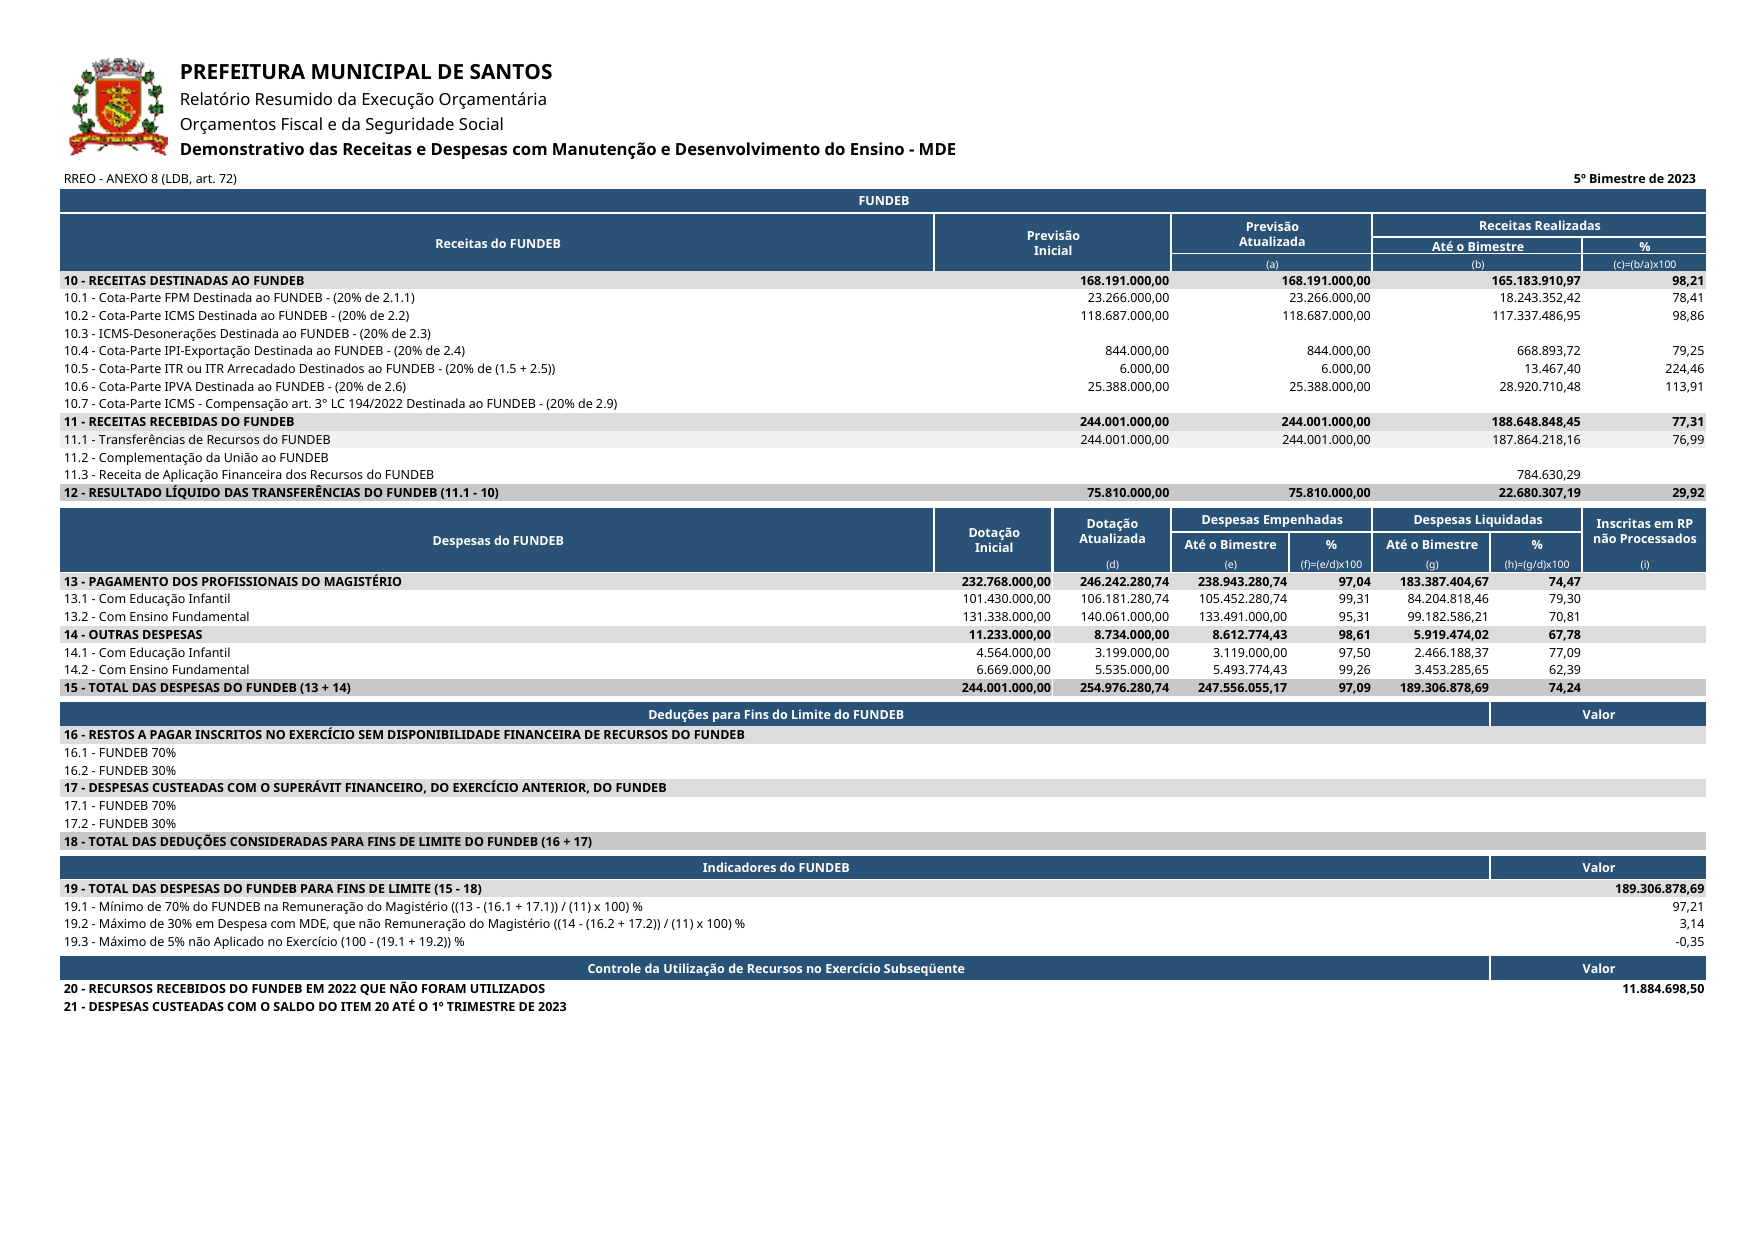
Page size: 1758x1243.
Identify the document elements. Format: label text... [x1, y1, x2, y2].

table_header [142, 82, 155, 121]
table_cell [1490, 726, 1706, 744]
table_cell 668.893,72 [1372, 342, 1582, 360]
table_cell 6.000,00 [1171, 360, 1372, 377]
table_cell 10.2 - Cota-Parte ICMS Destinada ao FUNDEB - (20% de 2.2) [60, 307, 934, 324]
table_cell 19.2 - Máximo de 30% em Despesa com MDE, que não Remuneração do Magistério ((14 - (16.2 + 17.2)) / (11) x 100) % [60, 915, 1490, 933]
table_cell (e) [1172, 555, 1288, 572]
table_cell 15 - TOTAL DAS DESPESAS DO FUNDEB (13 + 14) [60, 679, 934, 696]
table_cell 23.266.000,00 [1171, 289, 1372, 307]
table_cell [934, 324, 1171, 342]
table_cell 67,78 [1490, 626, 1582, 643]
table_cell 3.453.285,65 [1372, 661, 1490, 679]
table_cell 188.648.848,45 [1372, 413, 1582, 431]
table_cell 13.467,40 [1372, 360, 1582, 377]
table_header [168, 59, 176, 170]
table_cell 3.199.000,00 [1053, 643, 1171, 661]
table_cell [60, 696, 1706, 702]
table_cell 29,92 [1582, 484, 1706, 501]
table_cell 99.182.586,21 [1372, 608, 1490, 626]
table_cell 6.000,00 [934, 360, 1171, 377]
table_cell [1372, 324, 1582, 342]
table_cell 224,46 [1582, 360, 1706, 377]
table_cell [934, 466, 1171, 484]
table_cell 25.388.000,00 [1171, 378, 1372, 395]
table_cell [1171, 395, 1372, 413]
table_cell 5.919.474,02 [1372, 626, 1490, 643]
table_cell 19.3 - Máximo de 5% não Aplicado no Exercício (100 - (19.1 + 19.2)) % [60, 933, 1490, 950]
table_cell 105.452.280,74 [1171, 590, 1289, 608]
table_header [1570, 59, 1697, 78]
table_cell 99,31 [1289, 590, 1372, 608]
table_cell 14 - OUTRAS DESPESAS [60, 626, 934, 643]
table_cell 62,39 [1490, 661, 1582, 679]
table_cell 95,31 [1289, 608, 1372, 626]
table_cell RREO - ANEXO 8 (LDB, art. 72) [60, 170, 1495, 187]
table_cell 10.4 - Cota-Parte IPI-Exportação Destinada ao FUNDEB - (20% de 2.4) [60, 342, 934, 360]
table_cell [1582, 448, 1706, 466]
table_cell 16.1 - FUNDEB 70% [60, 744, 1490, 761]
table_cell Previsão Inicial [935, 214, 1170, 271]
table_cell 77,09 [1490, 643, 1582, 661]
table_cell 16.2 - FUNDEB 30% [60, 761, 1490, 779]
table_cell 232.768.000,00 [934, 573, 1052, 590]
table_cell 97,21 [1490, 897, 1706, 915]
table_cell Até o Bimestre [1373, 238, 1581, 253]
table_cell 97,09 [1289, 679, 1372, 696]
table_cell 101.430.000,00 [934, 590, 1052, 608]
table_cell 97,04 [1289, 573, 1372, 590]
table_cell (f)=(e/d)x100 [1290, 555, 1371, 572]
table_cell [1582, 395, 1706, 413]
table_cell 244.001.000,00 [934, 431, 1171, 448]
table_cell Relatório Resumido da Execução Orçamentária [176, 89, 1570, 113]
table_cell (c)=(b/a)x100 [1583, 254, 1706, 271]
table_cell 244.001.000,00 [934, 679, 1052, 696]
table_cell 28.920.710,48 [1372, 378, 1582, 395]
table_cell 165.183.910,97 [1372, 271, 1582, 289]
table_cell 10 - RECEITAS DESTINADAS AO FUNDEB [60, 271, 934, 289]
table_cell 75.810.000,00 [1171, 484, 1372, 501]
table_cell 244.001.000,00 [1171, 431, 1372, 448]
table_cell 4.564.000,00 [934, 643, 1052, 661]
table_cell (d) [1054, 555, 1170, 572]
table_cell 10.6 - Cota-Parte IPVA Destinada ao FUNDEB - (20% de 2.6) [60, 378, 934, 395]
table_cell [934, 448, 1171, 466]
table_cell 117.337.486,95 [1372, 307, 1582, 324]
table_cell 79,30 [1490, 590, 1582, 608]
table_cell [1698, 170, 1706, 188]
table_cell 17 - DESPESAS CUSTEADAS COM O SUPERÁVIT FINANCEIRO, DO EXERCÍCIO ANTERIOR, DO FUNDEB [60, 779, 1490, 797]
table_cell [1490, 797, 1706, 814]
table_cell 14.2 - Com Ensino Fundamental [60, 661, 934, 679]
table_cell [1570, 98, 1697, 113]
table_cell Valor [1491, 702, 1706, 726]
table_cell 244.001.000,00 [934, 413, 1171, 431]
table_cell 10.5 - Cota-Parte ITR ou ITR Arrecadado Destinados ao FUNDEB - (20% de (1.5 + 2.5)) [60, 360, 934, 377]
table_cell 11 - RECEITAS RECEBIDAS DO FUNDEB [60, 413, 934, 431]
table_cell [1490, 744, 1706, 761]
table_cell [1490, 815, 1706, 832]
table_cell Demonstrativo das Receitas e Despesas com Manutenção e Desenvolvimento do Ensino - MDE [176, 139, 1706, 163]
table_cell Controle da Utilização de Recursos no Exercício Subseqüente [60, 956, 1489, 980]
table_cell 246.242.280,74 [1053, 573, 1171, 590]
table_cell Receitas Realizadas [1373, 214, 1706, 236]
table_cell [1372, 448, 1582, 466]
table_cell Até o Bimestre [1373, 533, 1489, 555]
table_cell 844.000,00 [1171, 342, 1372, 360]
table_cell 18.243.352,42 [1372, 289, 1582, 307]
table_cell 113,91 [1582, 378, 1706, 395]
table_cell 254.976.280,74 [1053, 679, 1171, 696]
table_cell 10.7 - Cota-Parte ICMS - Compensação art. 3° LC 194/2022 Destinada ao FUNDEB - (20% de 2.9) [60, 395, 934, 413]
table_header [93, 124, 104, 132]
table_cell 16 - RESTOS A PAGAR INSCRITOS NO EXERCÍCIO SEM DISPONIBILIDADE FINANCEIRA DE RECURSOS DO FUNDEB [60, 726, 1490, 744]
table_cell 13.1 - Com Educação Infantil [60, 590, 934, 608]
table_cell (i) [1583, 555, 1706, 572]
table_header [133, 124, 143, 132]
table_cell 12 - RESULTADO LÍQUIDO DAS TRANSFERÊNCIAS DO FUNDEB (11.1 - 10) [60, 484, 934, 501]
table_cell [1698, 89, 1706, 113]
table_header [82, 83, 94, 122]
table_cell Valor [1491, 856, 1706, 879]
table_cell 247.556.055,17 [1171, 679, 1289, 696]
table_cell Dotação Atualizada [1054, 508, 1170, 555]
table_cell 79,25 [1582, 342, 1706, 360]
table_cell [1490, 761, 1706, 779]
table_cell [1582, 643, 1706, 661]
table_cell 5.535.000,00 [1053, 661, 1171, 679]
table_cell 25.388.000,00 [934, 378, 1171, 395]
table_cell Indicadores do FUNDEB [60, 856, 1489, 879]
table_header [68, 59, 168, 160]
table_cell Deduções para Fins do Limite do FUNDEB [60, 702, 1489, 726]
table_cell [1372, 395, 1582, 413]
table_cell 74,24 [1490, 679, 1582, 696]
table_cell 84.204.818,46 [1372, 590, 1490, 608]
table_cell 3,14 [1490, 915, 1706, 933]
table_cell 5º Bimestre de 2023 [1504, 170, 1697, 188]
table_cell 8.612.774,43 [1171, 626, 1289, 643]
table_cell 23.266.000,00 [934, 289, 1171, 307]
table_cell [68, 160, 168, 170]
table_cell (a) [1172, 254, 1371, 271]
table_cell -0,35 [1490, 933, 1706, 950]
table_cell 22.680.307,19 [1372, 484, 1582, 501]
table_header [60, 59, 68, 170]
table_cell 118.687.000,00 [1171, 307, 1372, 324]
table_cell FUNDEB [60, 189, 1706, 212]
table_cell 6.669.000,00 [934, 661, 1052, 679]
table_cell 131.338.000,00 [934, 608, 1052, 626]
table_cell [1582, 626, 1706, 643]
table_cell (g) [1373, 555, 1489, 572]
table_cell 118.687.000,00 [934, 307, 1171, 324]
table_cell 17.1 - FUNDEB 70% [60, 797, 1490, 814]
table_cell [1490, 779, 1706, 797]
table_cell 187.864.218,16 [1372, 431, 1582, 448]
table_cell [60, 850, 1706, 856]
table_cell 11.3 - Receita de Aplicação Financeira dos Recursos do FUNDEB [60, 466, 934, 484]
table_cell [60, 501, 1706, 507]
table_cell 97,50 [1289, 643, 1372, 661]
table_cell 98,86 [1582, 307, 1706, 324]
table_cell 78,41 [1582, 289, 1706, 307]
table_cell (b) [1373, 254, 1581, 271]
table_cell Dotação Inicial [935, 508, 1051, 572]
table_cell [1582, 590, 1706, 608]
table_cell Até o Bimestre [1172, 533, 1288, 555]
table_cell 99,26 [1289, 661, 1372, 679]
table_cell [1582, 324, 1706, 342]
table_cell [1171, 448, 1372, 466]
table_cell 8.734.000,00 [1053, 626, 1171, 643]
table_cell [1582, 679, 1706, 696]
table_cell % [1583, 238, 1706, 253]
table_cell 10.1 - Cota-Parte FPM Destinada ao FUNDEB - (20% de 2.1.1) [60, 289, 934, 307]
table_cell [1582, 466, 1706, 484]
table_cell 11.1 - Transferências de Recursos do FUNDEB [60, 431, 934, 448]
table_cell 14.1 - Com Educação Infantil [60, 643, 934, 661]
table_cell 106.181.280,74 [1053, 590, 1171, 608]
table_cell 75.810.000,00 [934, 484, 1171, 501]
table_cell Previsão Atualizada [1172, 214, 1371, 253]
table_cell [176, 164, 1706, 170]
table_cell 74,47 [1490, 573, 1582, 590]
table_cell 784.630,29 [1372, 466, 1582, 484]
table_cell 844.000,00 [934, 342, 1171, 360]
table_cell Despesas Liquidadas [1373, 508, 1581, 531]
table_cell 20 - RECURSOS RECEBIDOS DO FUNDEB EM 2022 QUE NÃO FORAM UTILIZADOS [60, 980, 1490, 998]
table_cell 183.387.404,67 [1372, 573, 1490, 590]
table_cell 5.493.774,43 [1171, 661, 1289, 679]
table_cell 77,31 [1582, 413, 1706, 431]
table_cell [1171, 324, 1372, 342]
table_cell (h)=(g/d)x100 [1491, 555, 1581, 572]
table_cell 11.884.698,50 [1490, 980, 1706, 998]
table_cell 11.233.000,00 [934, 626, 1052, 643]
table_cell 98,21 [1582, 271, 1706, 289]
table_cell [934, 395, 1171, 413]
table_cell [1495, 170, 1504, 188]
table_cell 189.306.878,69 [1490, 880, 1706, 897]
table_cell [1570, 79, 1697, 98]
table_cell 76,99 [1582, 431, 1706, 448]
table_cell 21 - DESPESAS CUSTEADAS COM O SALDO DO ITEM 20 ATÉ O 1º TRIMESTRE DE 2023 [60, 998, 1490, 1015]
table_cell % [1491, 533, 1581, 555]
table_cell Valor [1491, 956, 1706, 980]
table_header PREFEITURA MUNICIPAL DE SANTOS [176, 59, 1570, 88]
table_header [136, 59, 168, 136]
table_cell Inscritas em RP não Processados [1583, 508, 1706, 555]
table_cell 19 - TOTAL DAS DESPESAS DO FUNDEB PARA FINS DE LIMITE (15 - 18) [60, 880, 1490, 897]
table_cell [1490, 832, 1706, 850]
table_cell 140.061.000,00 [1053, 608, 1171, 626]
table_cell 2.466.188,37 [1372, 643, 1490, 661]
table_cell 10.3 - ICMS-Desonerações Destinada ao FUNDEB - (20% de 2.3) [60, 324, 934, 342]
table_cell Receitas do FUNDEB [60, 214, 933, 271]
table_cell 98,61 [1289, 626, 1372, 643]
table_cell [1582, 661, 1706, 679]
table_cell 3.119.000,00 [1171, 643, 1289, 661]
table_cell 13.2 - Com Ensino Fundamental [60, 608, 934, 626]
table_cell [1171, 466, 1372, 484]
table_cell 19.1 - Mínimo de 70% do FUNDEB na Remuneração do Magistério ((13 - (16.1 + 17.1)) / (11) x 100) % [60, 897, 1490, 915]
table_cell 11.2 - Complementação da União ao FUNDEB [60, 448, 934, 466]
table_cell Despesas Empenhadas [1172, 508, 1371, 531]
table_cell 70,81 [1490, 608, 1582, 626]
table_cell % [1290, 533, 1371, 555]
table_cell 189.306.878,69 [1372, 679, 1490, 696]
table_cell Despesas do FUNDEB [60, 508, 933, 572]
table_cell 168.191.000,00 [1171, 271, 1372, 289]
table_cell 133.491.000,00 [1171, 608, 1289, 626]
table_cell [1582, 573, 1706, 590]
table_cell 244.001.000,00 [1171, 413, 1372, 431]
table_cell 18 - TOTAL DAS DEDUÇÕES CONSIDERADAS PARA FINS DE LIMITE DO FUNDEB (16 + 17) [60, 832, 1490, 850]
table_cell [1490, 998, 1706, 1015]
table_cell 168.191.000,00 [934, 271, 1171, 289]
table_cell Orçamentos Fiscal e da Seguridade Social [176, 114, 1706, 138]
table_cell 13 - PAGAMENTO DOS PROFISSIONAIS DO MAGISTÉRIO [60, 573, 934, 590]
table_header [1698, 59, 1706, 88]
table_cell [60, 950, 1706, 956]
table_cell 17.2 - FUNDEB 30% [60, 815, 1490, 832]
table_cell [1582, 608, 1706, 626]
table_cell 238.943.280,74 [1171, 573, 1289, 590]
